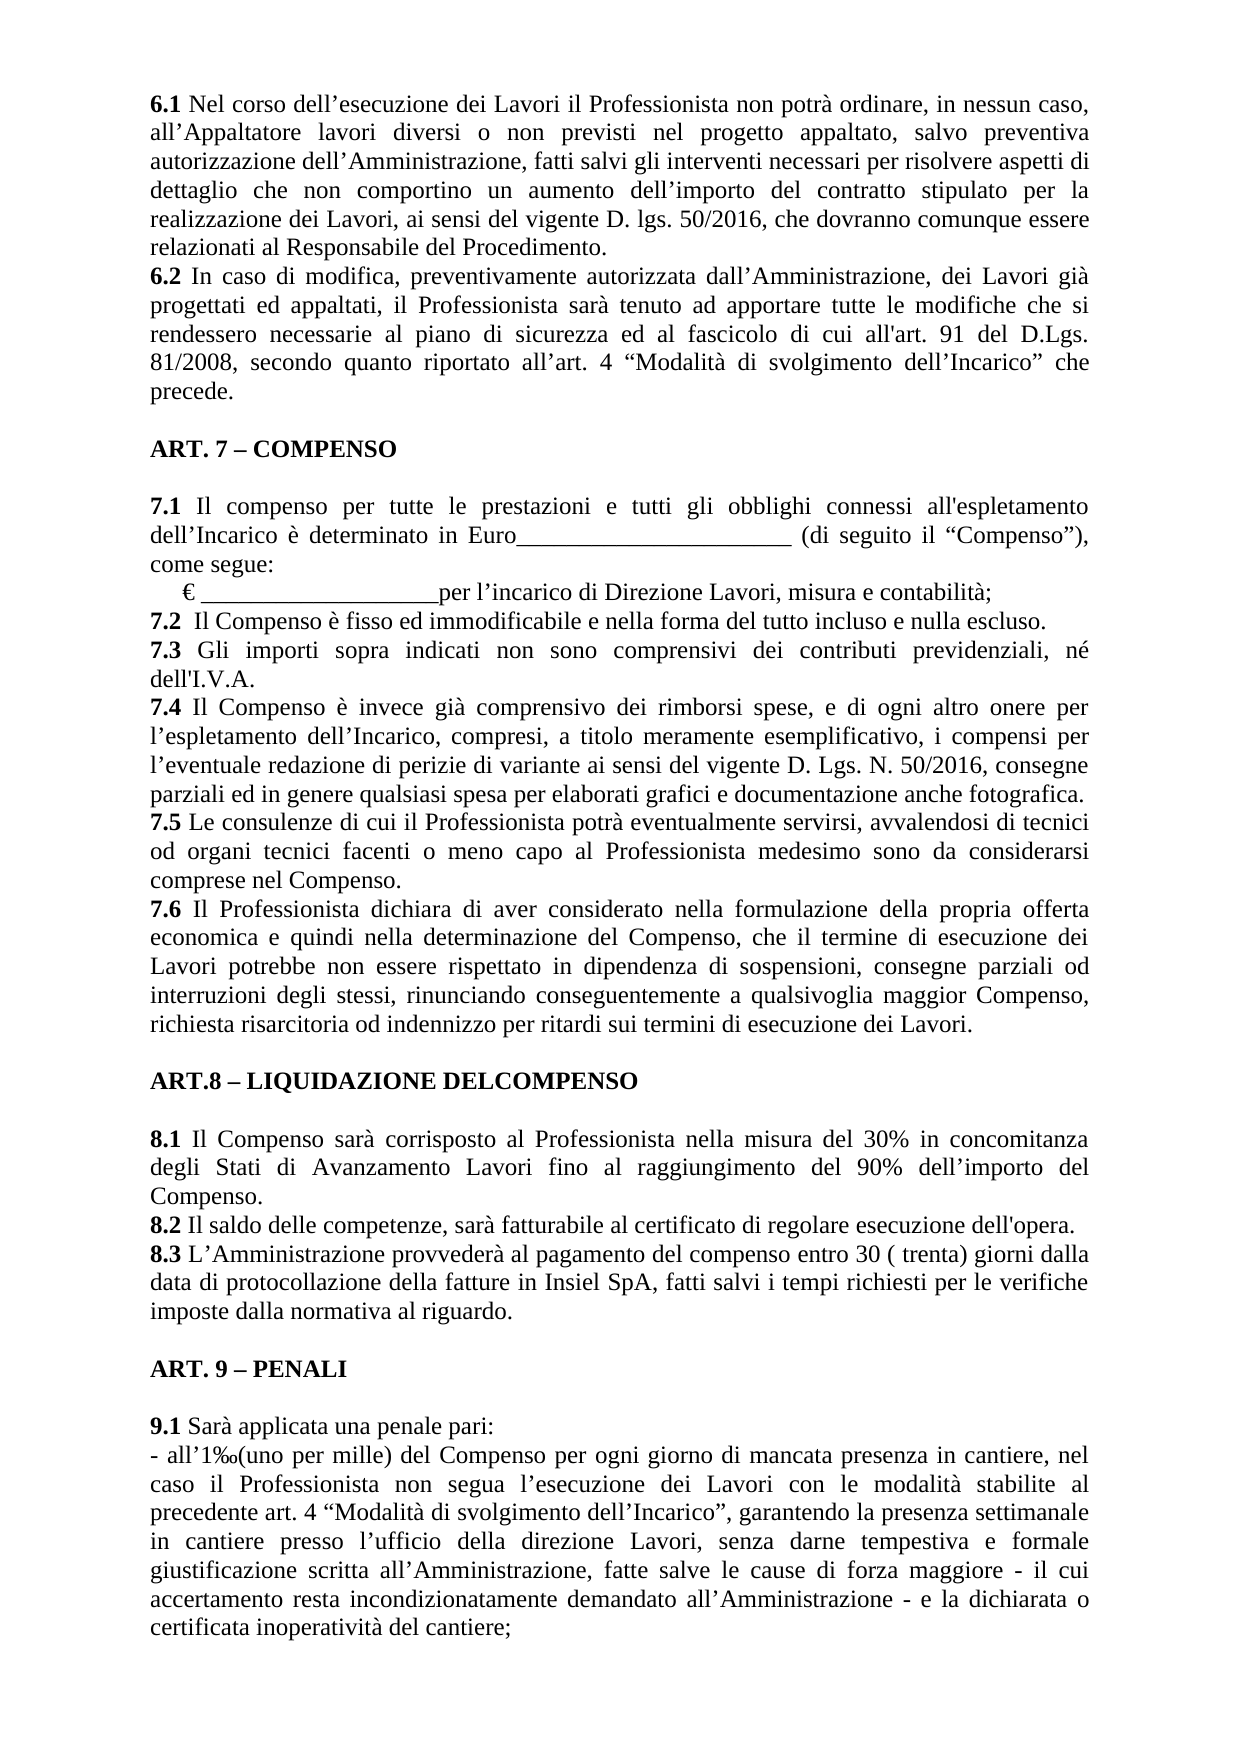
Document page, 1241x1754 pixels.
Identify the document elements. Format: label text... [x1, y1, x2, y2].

text 6.2 In caso di modifica, preventivamente autorizzata dall’Amministrazione, dei Lavori già progettati ed appaltati, il Professionista sarà tenuto ad apportare tutte le modifiche che si rendessero necessarie al piano di sicurezza ed al fascicolo di cui all'art. 91 del D.Lgs. 81/2008, secondo quanto riportato all’art. 4 “Modalità di svolgimento dell’Incarico” che precede. [150, 261, 1090, 405]
text 8.1 Il Compenso sarà corrisposto al Professionista nella misura del 30% in concomitanza degli Stati di Avanzamento Lavori fino al raggiungimento del 90% dell’importo del Compenso. [150, 1124, 1090, 1210]
text 8.3 L’Amministrazione provvederà al pagamento del compenso entro 30 ( trenta) giorni dalla data di protocollazione della fatture in Insiel SpA, fatti salvi i tempi richiesti per le verifiche imposte dalla normativa al riguardo. [150, 1239, 1090, 1325]
text  € ___________________per l’incarico di Direzione Lavori, misura e contabilità; [150, 577, 1090, 606]
text 7.4 Il Compenso è invece già comprensivo dei rimborsi spese, e di ogni altro onere per l’espletamento dell’Incarico, compresi, a titolo meramente esemplificativo, i compensi per l’eventuale redazione di perizie di variante ai sensi del vigente D. Lgs. N. 50/2016, consegne parziali ed in genere qualsiasi spesa per elaborati grafici e documentazione anche fotografica. [150, 692, 1090, 807]
text 7.1 Il compenso per tutte le prestazioni e tutti gli obblighi connessi all'espletamento dell’Incarico è determinato in Euro______________________ (di seguito il “Compenso”), come segue: [150, 491, 1090, 577]
text ART. 7 – COMPENSO [150, 434, 1096, 462]
text 8.2 Il saldo delle competenze, sarà fatturabile al certificato di regolare esecuzione dell'opera. [150, 1210, 1090, 1239]
text ART.8 – LIQUIDAZIONE DELCOMPENSO [150, 1066, 1090, 1095]
text 9.1 Sarà applicata una penale pari: [150, 1411, 1090, 1440]
text 7.5 Le consulenze di cui il Professionista potrà eventualmente servirsi, avvalendosi di tecnici od organi tecnici facenti o meno capo al Professionista medesimo sono da considerarsi comprese nel Compenso. [150, 807, 1090, 894]
text 7.3 Gli importi sopra indicati non sono comprensivi dei contributi previdenziali, né dell'I.V.A. [150, 635, 1090, 692]
text 6.1 Nel corso dell’esecuzione dei Lavori il Professionista non potrà ordinare, in nessun caso, all’Appaltatore lavori diversi o non previsti nel progetto appaltato, salvo preventiva autorizzazione dell’Amministrazione, fatti salvi gli interventi necessari per risolvere aspetti di dettaglio che non comportino un aumento dell’importo del contratto stipulato per la realizzazione dei Lavori, ai sensi del vigente D. lgs. 50/2016, che dovranno comunque essere relazionati al Responsabile del Procedimento. [150, 89, 1090, 261]
text 7.6 Il Professionista dichiara di aver considerato nella formulazione della propria offerta economica e quindi nella determinazione del Compenso, che il termine di esecuzione dei Lavori potrebbe non essere rispettato in dipendenza di sospensioni, consegne parziali od interruzioni degli stessi, rinunciando conseguentemente a qualsivoglia maggior Compenso, richiesta risarcitoria od indennizzo per ritardi sui termini di esecuzione dei Lavori. [150, 894, 1090, 1037]
text - all’1‰(uno per mille) del Compenso per ogni giorno di mancata presenza in cantiere, nel caso il Professionista non segua l’esecuzione dei Lavori con le modalità stabilite al precedente art. 4 “Modalità di svolgimento dell’Incarico”, garantendo la presenza settimanale in cantiere presso l’ufficio della direzione Lavori, senza darne tempestiva e formale giustificazione scritta all’Amministrazione, fatte salve le cause di forza maggiore - il cui accertamento resta incondizionatamente demandato all’Amministrazione - e la dichiarata o certificata inoperatività del cantiere; [150, 1440, 1090, 1641]
text 7.2 Il Compenso è fisso ed immodificabile e nella forma del tutto incluso e nulla escluso. [150, 606, 1090, 635]
text ART. 9 – PENALI [150, 1354, 1090, 1382]
